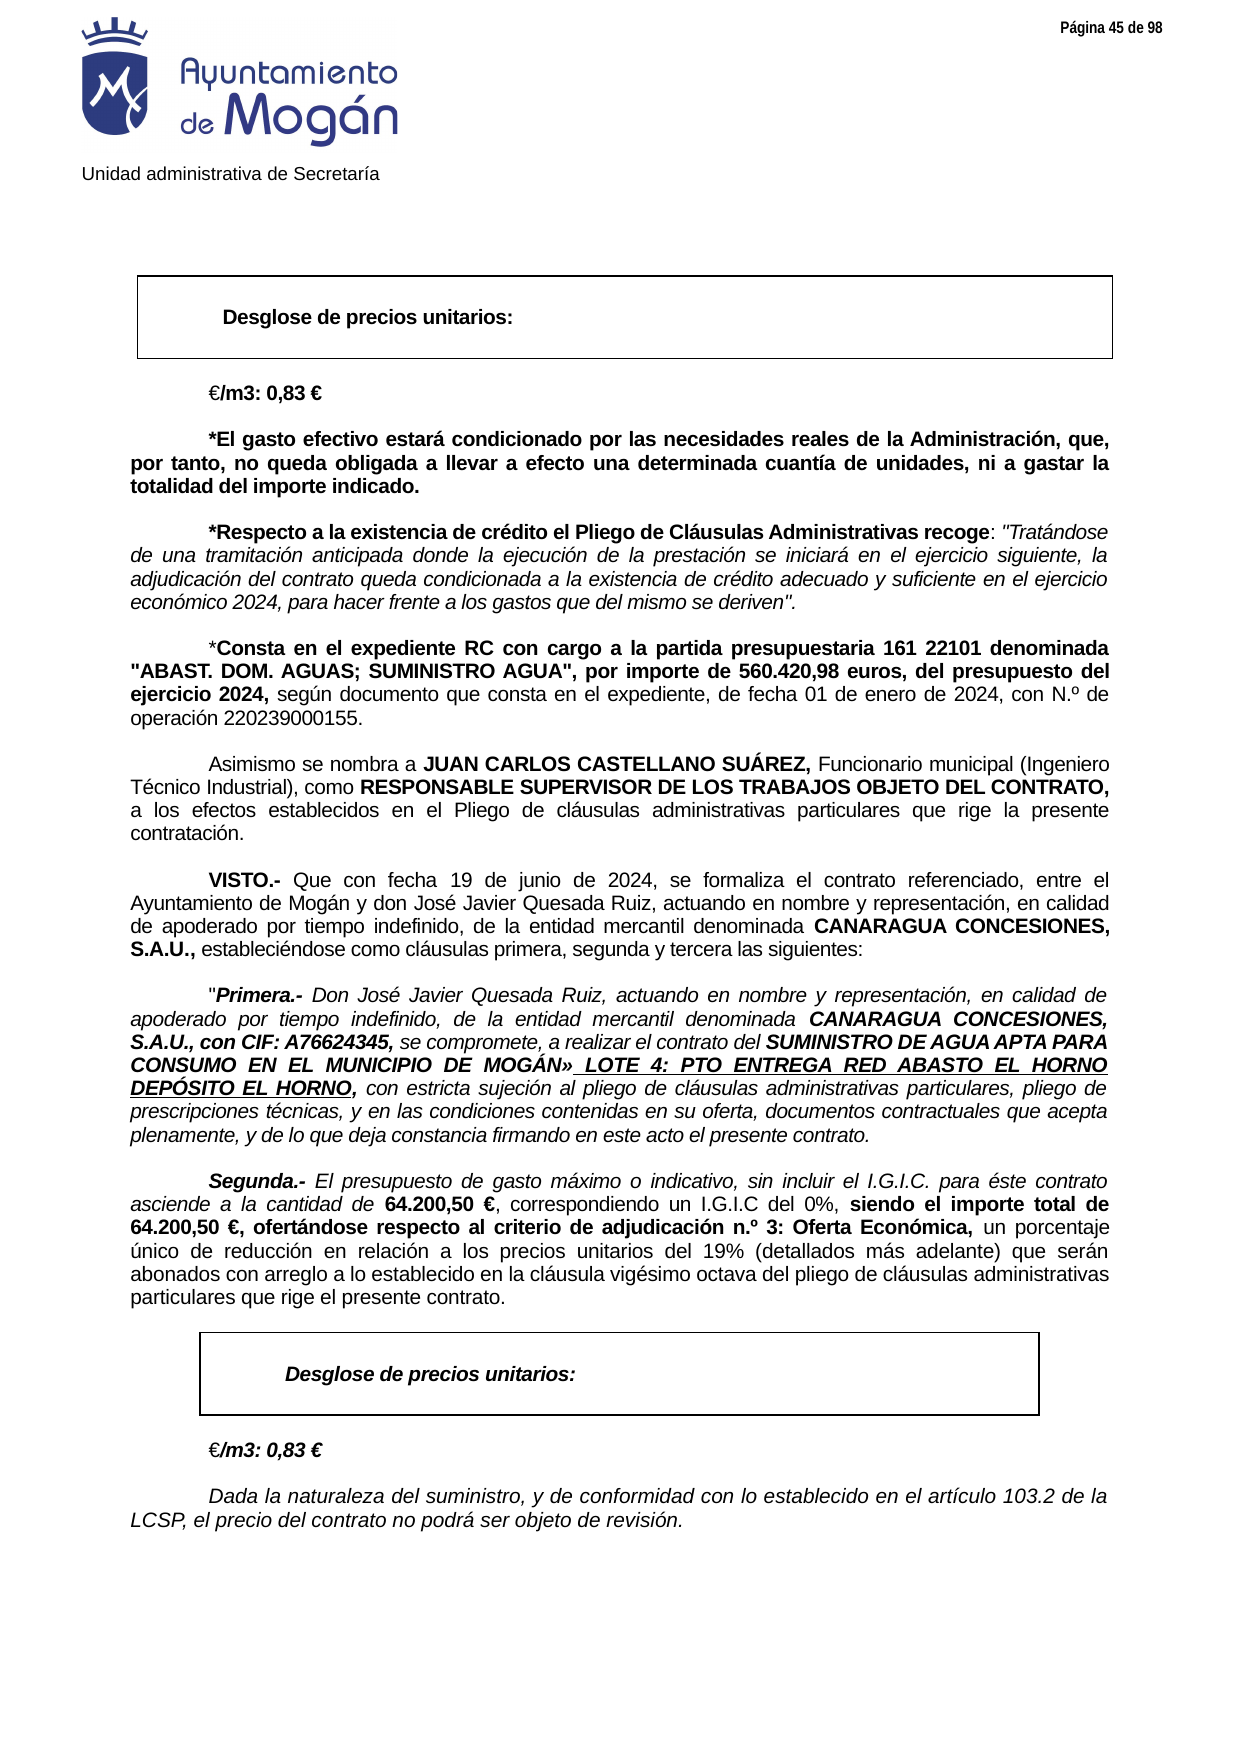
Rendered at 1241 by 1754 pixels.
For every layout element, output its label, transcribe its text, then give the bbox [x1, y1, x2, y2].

text Dada la naturaleza del suministro, y de conformidad con lo establecido en el artículo 103.2 de la LCSP, el precio del contrato no podrá ser objeto de revisión. [130, 1485, 1110, 1531]
table_header Desglose de precios unitarios: [201, 1333, 1038, 1414]
picture [81, 17, 398, 153]
text Asimismo se nombra a JUAN CARLOS CASTELLANO SUÁREZ, Funcionario municipal (Ingeniero Técnico Industrial), como RESPONSABLE SUPERVISOR DE LOS TRABAJOS OBJETO DEL CONTRATO, a los efectos establecidos en el Pliego de cláusulas administrativas particulares que rige la presente contratación. [130, 752, 1110, 845]
text "Primera.- Don José Javier Quesada Ruiz, actuando en nombre y representación, en calidad de apoderado por tiempo indefinido, de la entidad mercantil denominada CANARAGUA CONCESIONES, S.A.U., con CIF: A76624345, se compromete, a realizar el contrato del SUMINISTRO DE AGUA APTA PARA CONSUMO EN EL MUNICIPIO DE MOGÁN» LOTE 4: PTO ENTREGA RED ABASTO EL HORNO DEPÓSITO EL HORNO, con estricta sujeción al pliego de cláusulas administrativas particulares, pliego de prescripciones técnicas, y en las condiciones contenidas en su oferta, documentos contractuales que acepta plenamente, y de lo que deja constancia firmando en este acto el presente contrato. [130, 984, 1110, 1147]
text *Consta en el expediente RC con cargo a la partida presupuestaria 161 22101 denominada "ABAST. DOM. AGUAS; SUMINISTRO AGUA", por importe de 560.420,98 euros, del presupuesto del ejercicio 2024, según documento que consta en el expediente, de fecha 01 de enero de 2024, con N.º de operación 220239000155. [130, 636, 1110, 729]
text Segunda.- El presupuesto de gasto máximo o indicativo, sin incluir el I.G.I.C. para éste contrato asciende a la cantidad de 64.200,50 €, correspondiendo un I.G.I.C del 0%, siendo el importe total de 64.200,50 €, ofertándose respecto al criterio de adjudicación n.º 3: Oferta Económica, un porcentaje único de reducción en relación a los precios unitarios del 19% (detallados más adelante) que serán abonados con arreglo a lo establecido en la cláusula vigésimo octava del pliego de cláusulas administrativas particulares que rige el presente contrato. [130, 1169, 1110, 1309]
text €/m3: 0,83 € [130, 382, 1110, 405]
text *El gasto efectivo estará condicionado por las necesidades reales de la Administración, que, por tanto, no queda obligada a llevar a efecto una determinada cuantía de unidades, ni a gastar la totalidad del importe indicado. [130, 428, 1110, 498]
text VISTO.- Que con fecha 19 de junio de 2024, se formaliza el contrato referenciado, entre el Ayuntamiento de Mogán y don José Javier Quesada Ruiz, actuando en nombre y representación, en calidad de apoderado por tiempo indefinido, de la entidad mercantil denominada CANARAGUA CONCESIONES, S.A.U., estableciéndose como cláusulas primera, segunda y tercera las siguientes: [130, 868, 1110, 961]
text €/m3: 0,83 € [130, 1439, 1110, 1462]
text *Respecto a la existencia de crédito el Pliego de Cláusulas Administrativas recoge: "Tratándose de una tramitación anticipada donde la ejecución de la prestación se iniciará en el ejercicio siguiente, la adjudicación del contrato queda condicionada a la existencia de crédito adecuado y suficiente en el ejercicio económico 2024, para hacer frente a los gastos que del mismo se deriven". [130, 521, 1110, 613]
table_header Desglose de precios unitarios: [138, 277, 1112, 357]
